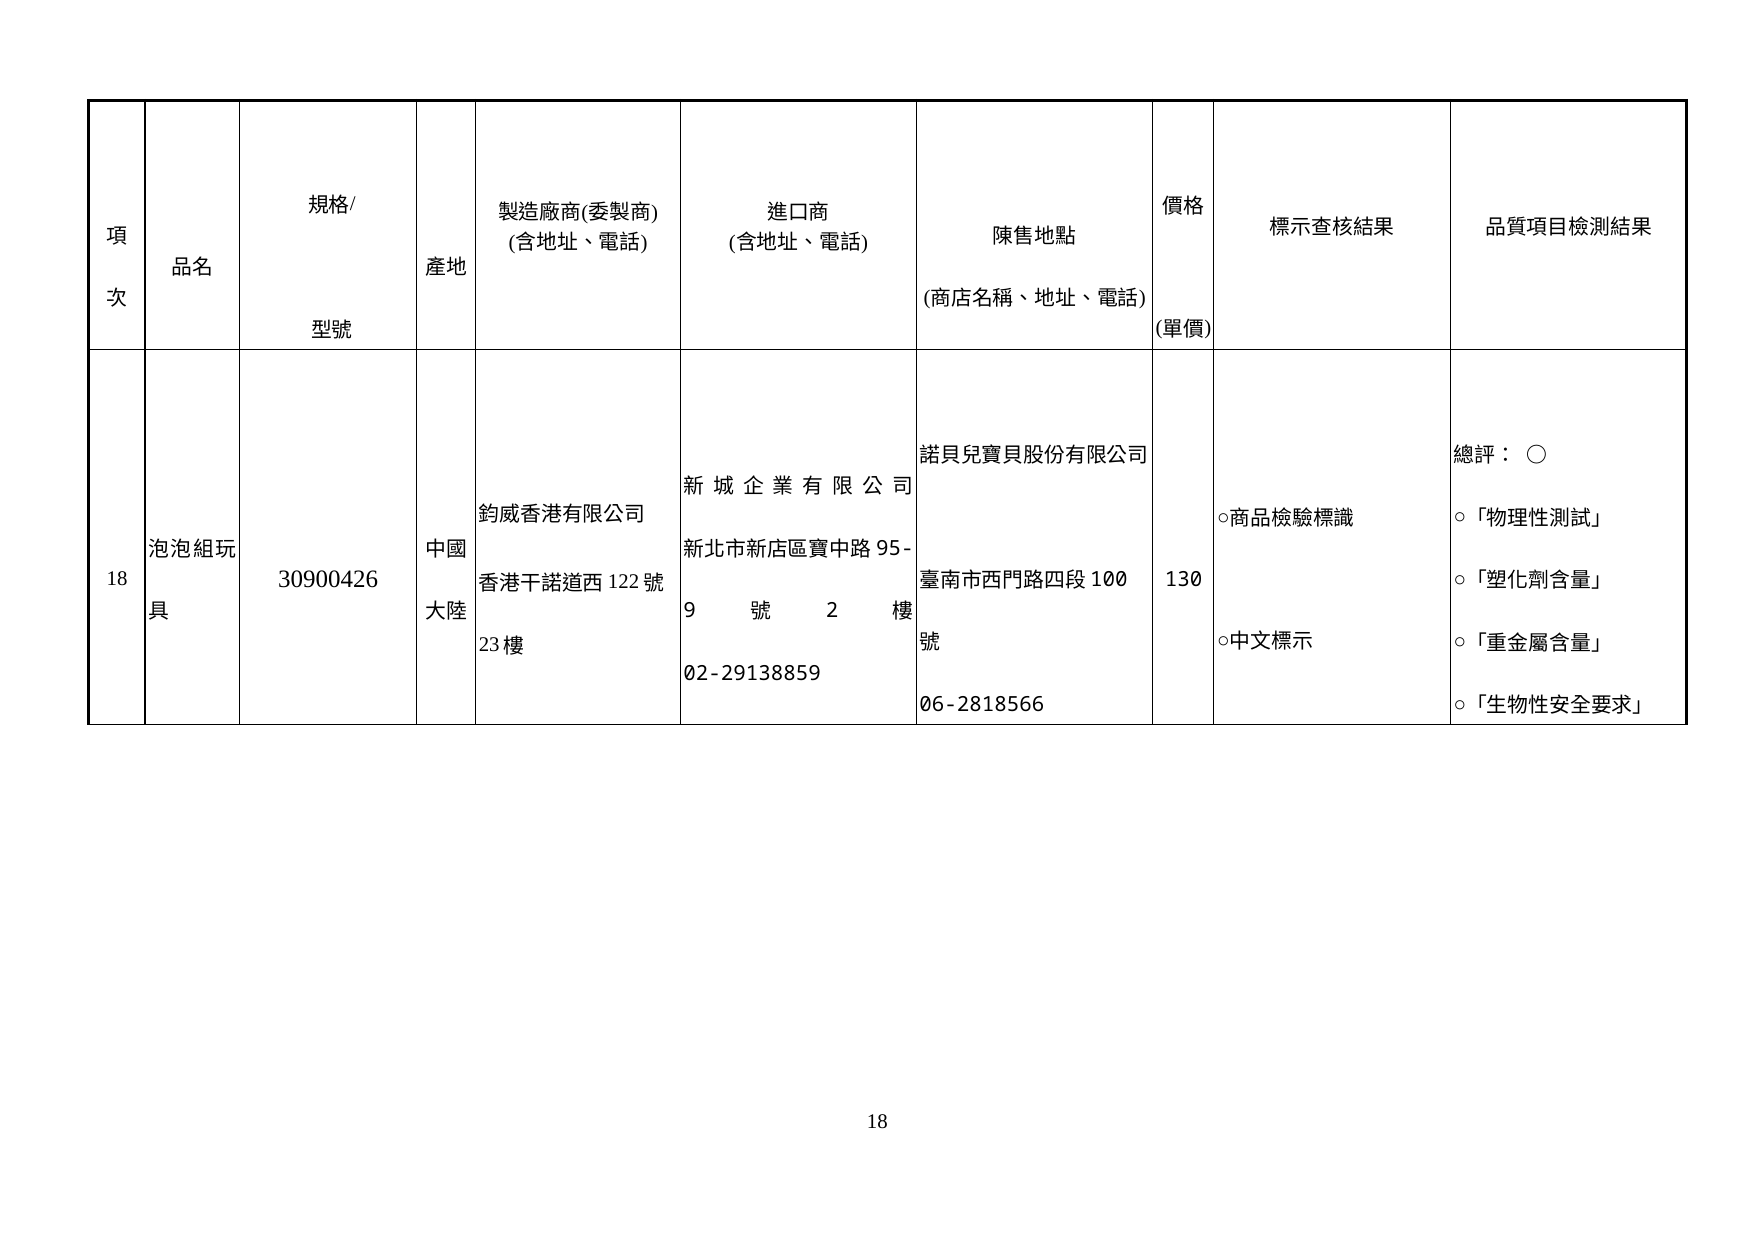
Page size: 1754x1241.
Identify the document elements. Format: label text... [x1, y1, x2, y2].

table_cell ○商品檢驗標識 ○中文標示 [1214, 350, 1450, 724]
table_header 產地 [417, 102, 475, 349]
table_cell 泡泡組玩具 [146, 350, 239, 724]
table_cell 130 [1153, 350, 1213, 724]
table_header 項 次 [90, 102, 144, 349]
table_header 價格 (單價) [1153, 102, 1213, 349]
table_header 製造廠商(委製商) (含地址、電話) [476, 102, 680, 349]
table_header 品名 [146, 102, 239, 349]
table_cell 中國大陸 [417, 350, 475, 724]
table_cell 總評： ○ ○「物理性測試」 ○「塑化劑含量」 ○「重金屬含量」 ○「生物性安全要求」 [1451, 350, 1685, 724]
table_cell 18 [90, 350, 144, 724]
table_cell 鈞威香港有限公司 香港干諾道西122號23樓 [476, 350, 680, 724]
table_cell 30900426 [240, 350, 416, 724]
table_header 陳售地點 (商店名稱、地址、電話) [917, 102, 1152, 349]
table_cell 諾貝兒寶貝股份有限公司 臺南市西門路四段100號 06-2818566 [917, 350, 1152, 724]
table_header 品質項目檢測結果 [1451, 102, 1685, 349]
table_header 進口商 (含地址、電話) [681, 102, 916, 349]
table_cell 新城企業有限公司 新北市新店區寶中路95-9號2樓 02-29138859 [681, 350, 916, 724]
table_header 標示查核結果 [1214, 102, 1450, 349]
table_header 規格/ 型號 [240, 102, 416, 349]
